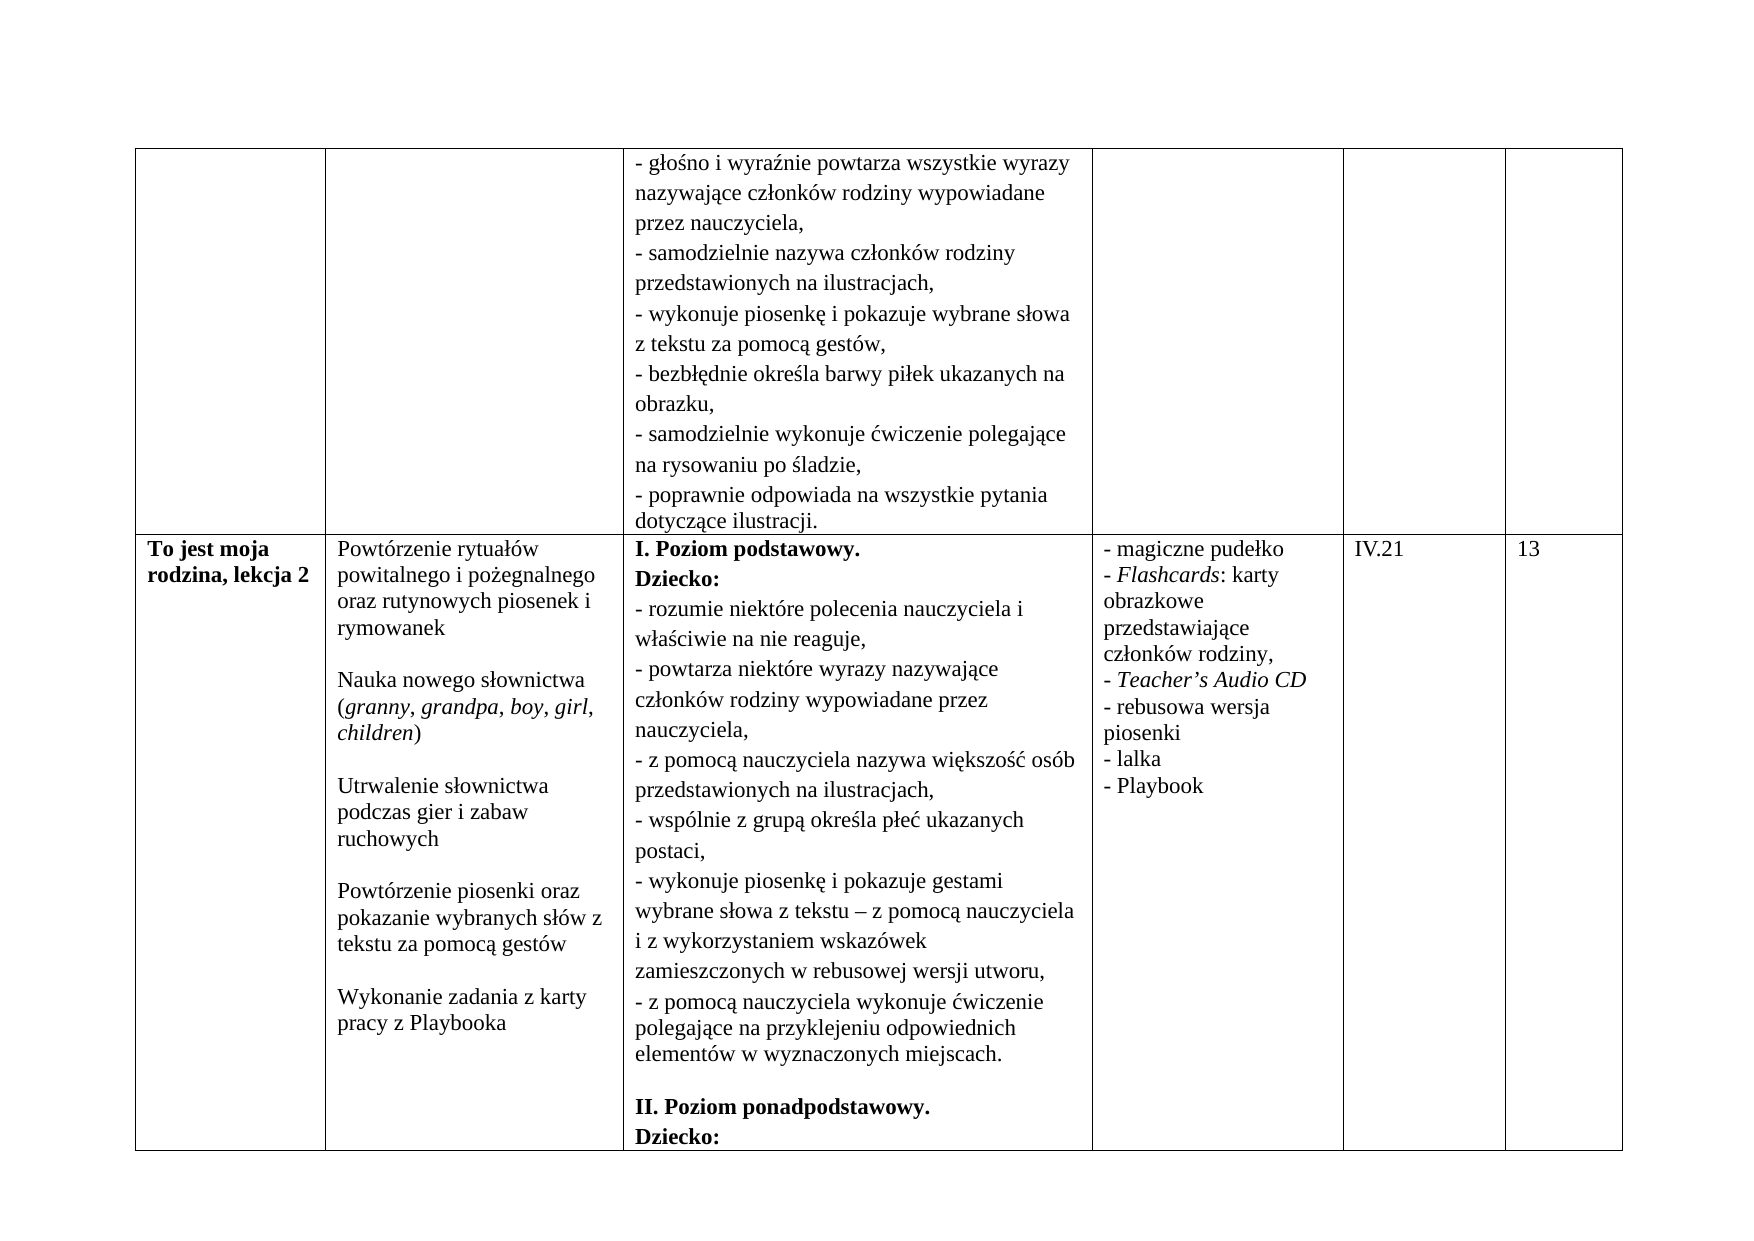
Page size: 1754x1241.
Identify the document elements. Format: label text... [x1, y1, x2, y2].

table_cell - magiczne pudełko - Flashcards: karty obrazkowe przedstawiające członków rodziny, - Teacher’s Audio CD - rebusowa wersja piosenki - lalka - Playbook [1093, 535, 1343, 1150]
table_cell I. Poziom podstawowy. Dziecko: - rozumie niektóre polecenia nauczyciela i właściwie na nie reaguje, - powtarza niektóre wyrazy nazywające członków rodziny wypowiadane przez nauczyciela, - z pomocą nauczyciela nazywa większość osób przedstawionych na ilustracjach, - wspólnie z grupą określa płeć ukazanych postaci, - wykonuje piosenkę i pokazuje gestami wybrane słowa z tekstu – z pomocą nauczyciela i z wykorzystaniem wskazówek zamieszczonych w rebusowej wersji utworu, - z pomocą nauczyciela wykonuje ćwiczenie polegające na przyklejeniu odpowiednich elementów w wyznaczonych miejscach. II. Poziom ponadpodstawowy. Dziecko: [624, 535, 1092, 1150]
table_cell To jest moja rodzina, lekcja 2 [136, 535, 325, 1150]
table_cell Powtórzenie rytuałów powitalnego i pożegnalnego oraz rutynowych piosenek i rymowanek Nauka nowego słownictwa (granny, grandpa, boy, girl, children) Utrwalenie słownictwa podczas gier i zabaw ruchowych Powtórzenie piosenki oraz pokazanie wybranych słów z tekstu za pomocą gestów Wykonanie zadania z karty pracy z Playbooka [326, 535, 623, 1150]
table_cell [1093, 149, 1343, 534]
table_cell 13 [1506, 535, 1622, 1150]
table_cell IV.21 [1344, 535, 1505, 1150]
table_cell [1344, 149, 1505, 534]
table_cell [1506, 149, 1622, 534]
table_cell [326, 149, 623, 534]
table_cell - głośno i wyraźnie powtarza wszystkie wyrazy nazywające członków rodziny wypowiadane przez nauczyciela, - samodzielnie nazywa członków rodziny przedstawionych na ilustracjach, - wykonuje piosenkę i pokazuje wybrane słowa z tekstu za pomocą gestów, - bezbłędnie określa barwy piłek ukazanych na obrazku, - samodzielnie wykonuje ćwiczenie polegające na rysowaniu po śladzie, - poprawnie odpowiada na wszystkie pytania dotyczące ilustracji. [624, 149, 1092, 534]
table_cell [136, 149, 325, 534]
